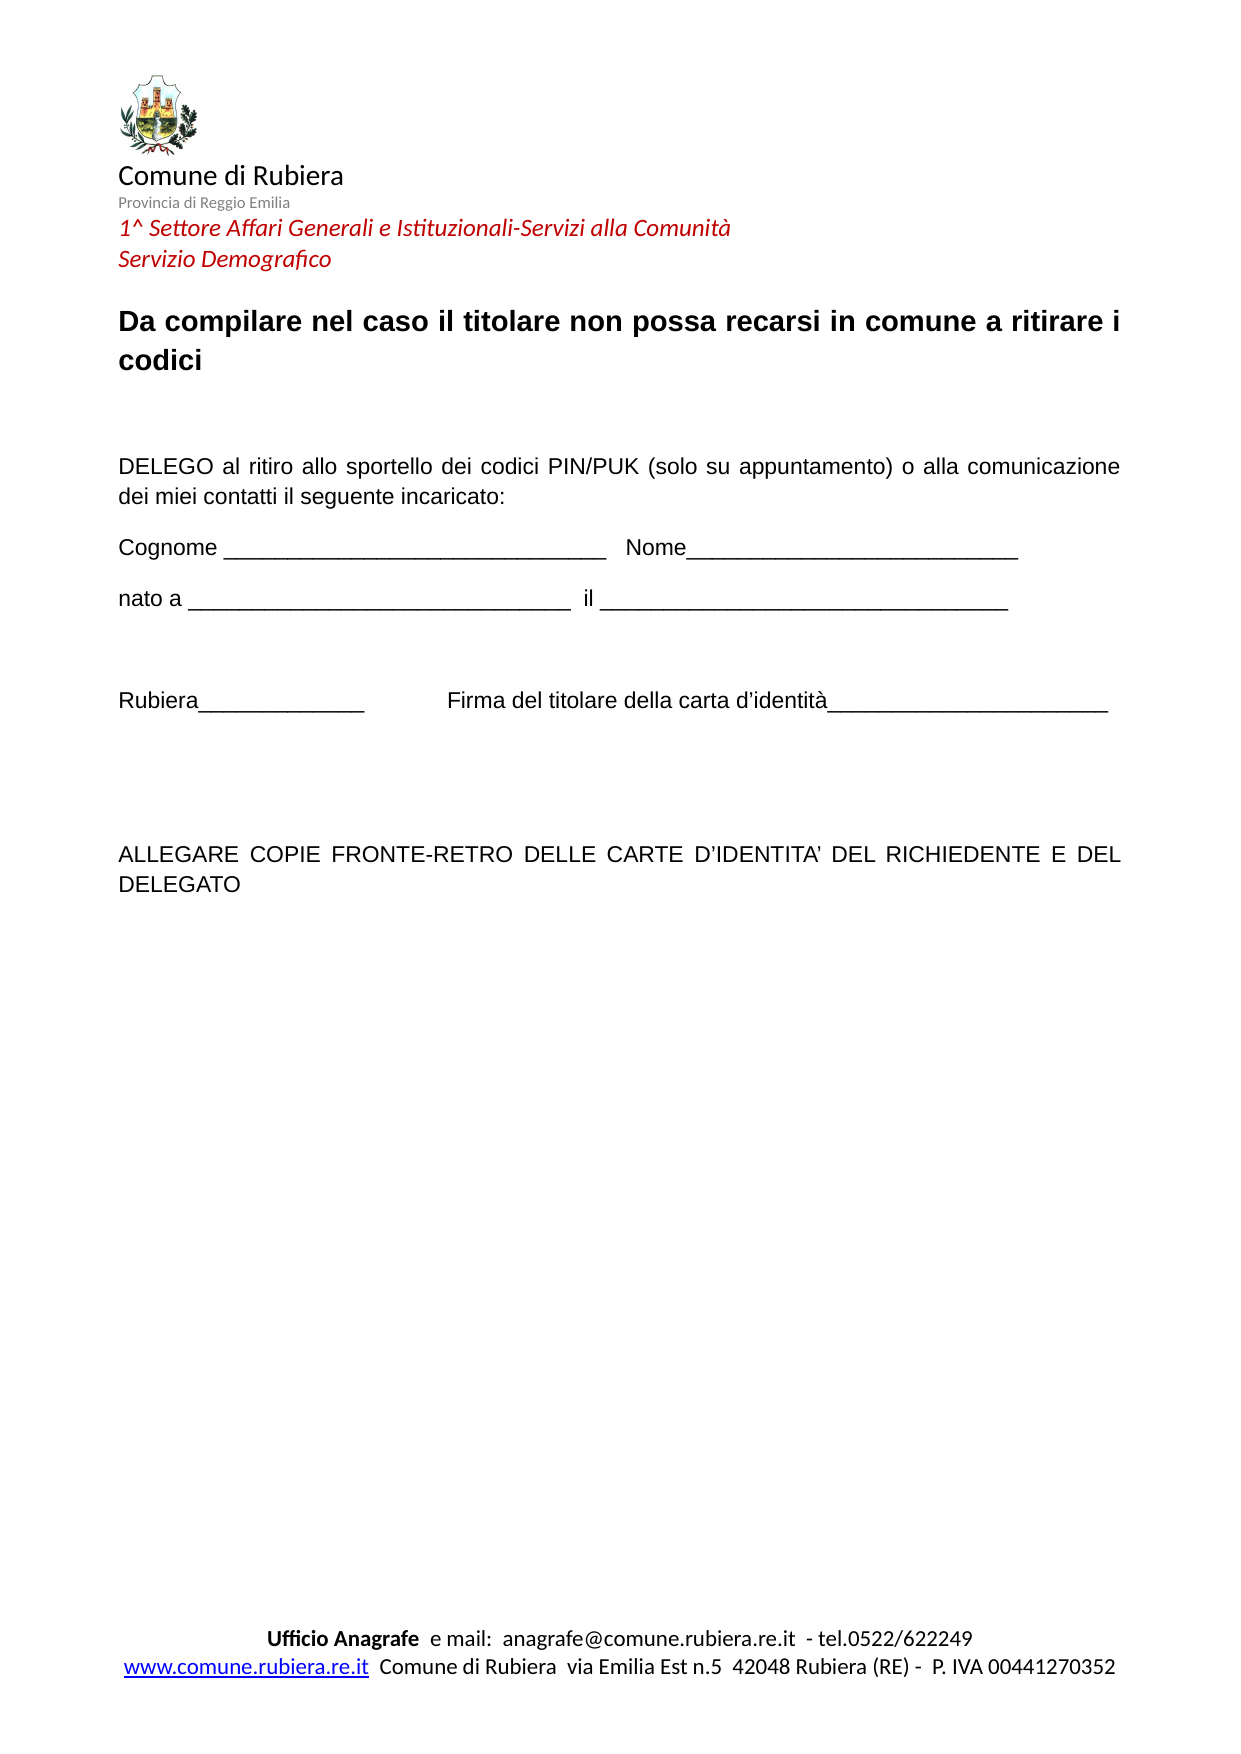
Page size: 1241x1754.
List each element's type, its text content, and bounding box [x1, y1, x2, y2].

text nato a ______________________________ il ________________________________ [118, 585, 1122, 612]
text ALLEGARE COPIE FRONTE-RETRO DELLE CARTE D’IDENTITA’ DEL RICHIEDENTE E DEL DELEGATO [118, 841, 1122, 897]
picture [118, 73, 198, 157]
text Da compilare nel caso il titolare non possa recarsi in comune a ritirare i codici [118, 304, 1122, 376]
text Rubiera_____________ Firma del titolare della carta d’identità______________________ [118, 687, 1122, 714]
text Cognome ______________________________ Nome__________________________ [118, 534, 1122, 561]
text DELEGO al ritiro allo sportello dei codici PIN/PUK (solo su appuntamento) o alla comunicazione dei miei contatti il seguente incaricato: [118, 453, 1122, 509]
